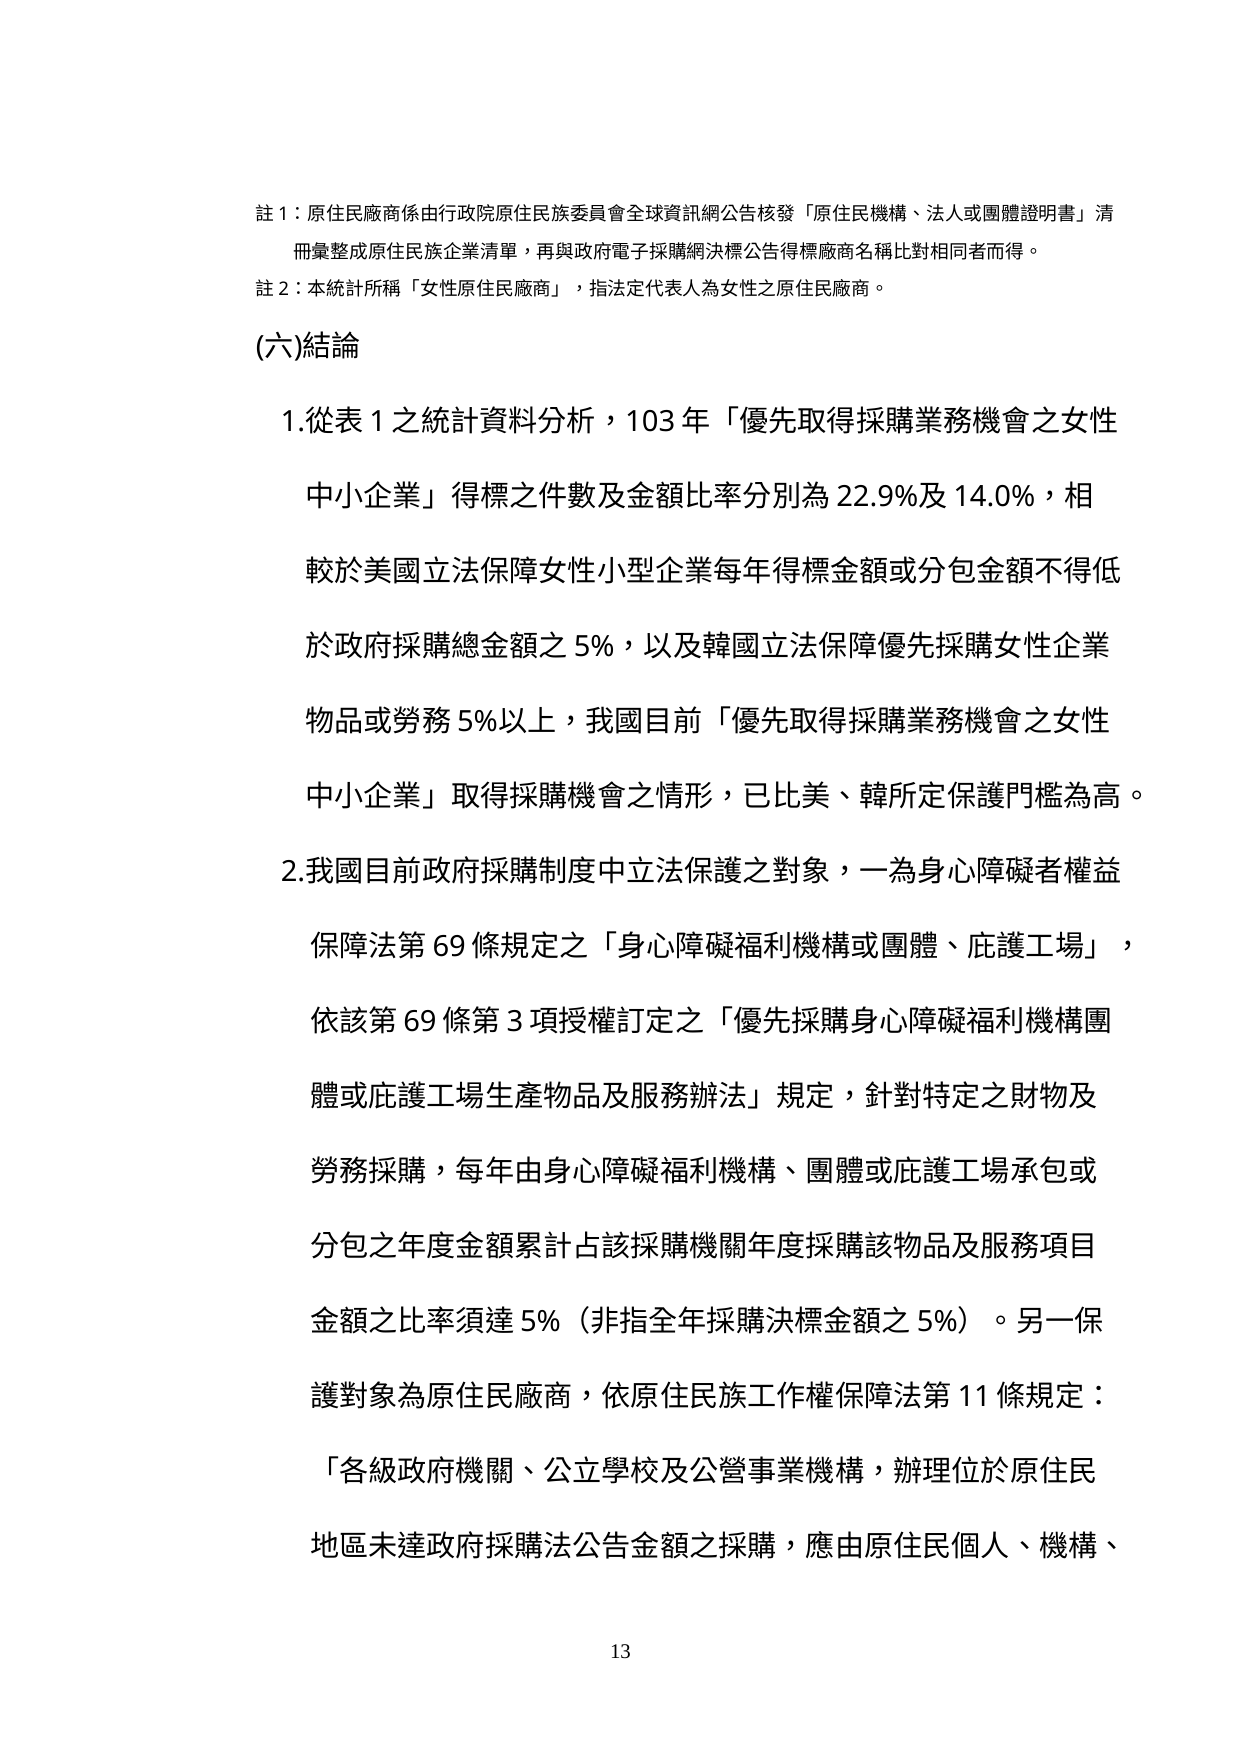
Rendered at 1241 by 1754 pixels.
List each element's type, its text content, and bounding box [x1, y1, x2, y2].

text 1.從表1之統計資料分析，103年「優先取得採購業務機會之女性中小企業」得標之件數及金額比率分別為22.9%及14.0%，相較於美國立法保障女性小型企業每年得標金額或分包金額不得低於政府採購總金額之5%，以及韓國立法保障優先採購女性企業物品或勞務5%以上，我國目前「優先取得採購業務機會之女性中小企業」取得採購機會之情形，已比美、韓所定保護門檻為高。 [280, 375, 1122, 825]
text 註1：原住民廠商係由行政院原住民族委員會全球資訊網公告核發「原住民機構、法人或團體證明書」清冊彙整成原住民族企業清單，再與政府電子採購網決標公告得標廠商名稱比對相同者而得。 [255, 187, 1118, 262]
text 註2：本統計所稱「女性原住民廠商」，指法定代表人為女性之原住民廠商。 [256, 262, 1176, 300]
text (六)結論 [256, 300, 1122, 375]
text 2.我國目前政府採購制度中立法保護之對象，一為身心障礙者權益保障法第69條規定之「身心障礙福利機構或團體、庇護工場」，依該第69條第3項授權訂定之「優先採購身心障礙福利機構團體或庇護工場生產物品及服務辦法」規定，針對特定之財物及勞務採購，每年由身心障礙福利機構、團體或庇護工場承包或分包之年度金額累計占該採購機關年度採購該物品及服務項目金額之比率須達5%（非指全年採購決標金額之5%）。另一保護對象為原住民廠商，依原住民族工作權保障法第11條規定：「各級政府機關、公立學校及公營事業機構，辦理位於原住民地區未達政府採購法公告金額之採購，應由原住民個人、機構、法人或團體承包。但原住民個人、機構、法人或團體無法承包者，不在此限。」就102年及103年原住民廠商得標之件數占各該年總決標件數之比率分別為1.1%及1.0%，原住民廠商得標之金額占各該年總決標金額之比率均為0.1%(如表2)，遠低於「優先取得採購業務機會之女性中小企業」103年之得標件數比率22.9%及得標金額比率14.0%。 [281, 825, 1122, 1575]
